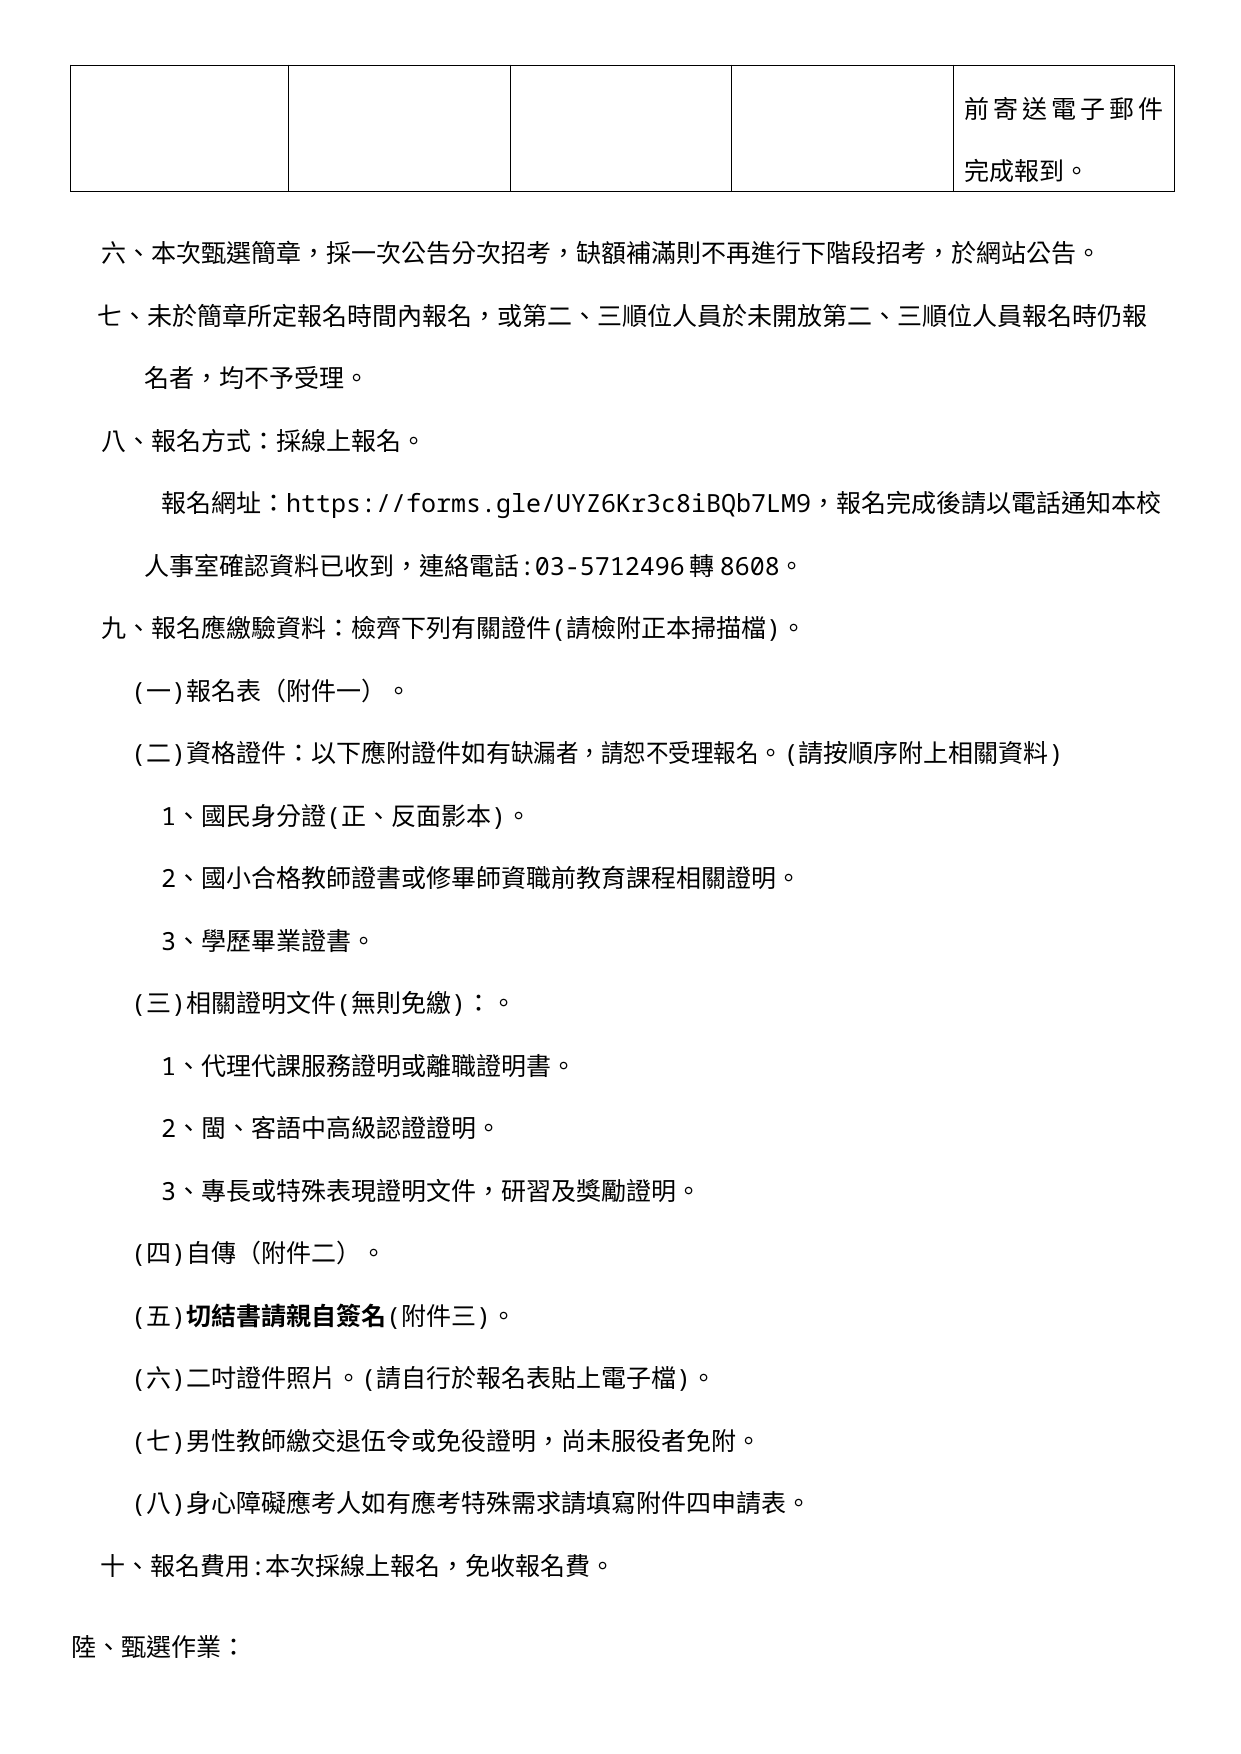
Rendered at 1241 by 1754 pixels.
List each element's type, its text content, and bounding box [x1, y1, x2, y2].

text 七、未於簡章所定報名時間內報名，或第二、三順位人員於未開放第二、三順位人員報名時仍報名者，均不予受理。 [97, 273, 1169, 398]
text 2、閩、客語中高級認證證明。 [71, 1085, 1169, 1148]
text 2、國小合格教師證書或修畢師資職前教育課程相關證明。 [71, 835, 1169, 898]
text (一)報名表（附件一）。 [71, 648, 1169, 710]
text 陸、甄選作業： [71, 1604, 1169, 1667]
table_cell 前寄送電子郵件完成報到。 [954, 66, 1174, 191]
text (二)資格證件：以下應附證件如有缺漏者，請恕不受理報名。(請按順序附上相關資料) [71, 710, 1169, 773]
table_cell [732, 66, 953, 191]
text 六、本次甄選簡章，採一次公告分次招考，缺額補滿則不再進行下階段招考，於網站公告。 [71, 210, 1169, 273]
text (八)身心障礙應考人如有應考特殊需求請填寫附件四申請表。 [71, 1460, 1169, 1523]
text 1、代理代課服務證明或離職證明書。 [71, 1023, 1169, 1085]
text (三)相關證明文件(無則免繳)：。 [71, 960, 1169, 1023]
text (五)切結書請親自簽名(附件三)。 [71, 1273, 1169, 1335]
text 1、國民身分證(正、反面影本)。 [71, 773, 1169, 835]
text 3、專長或特殊表現證明文件，研習及獎勵證明。 [71, 1148, 1169, 1210]
table_cell [511, 66, 731, 191]
text (七)男性教師繳交退伍令或免役證明，尚未服役者免附。 [71, 1398, 1169, 1460]
text (四)自傳（附件二）。 [71, 1210, 1169, 1273]
text 九、報名應繳驗資料：檢齊下列有關證件(請檢附正本掃描檔)。 [71, 585, 1169, 648]
table_cell [289, 66, 510, 191]
text 十、報名費用:本次採線上報名，免收報名費。 [71, 1523, 1169, 1585]
text 八、報名方式：採線上報名。 [71, 398, 1169, 460]
text (六)二吋證件照片。(請自行於報名表貼上電子檔)。 [71, 1335, 1169, 1398]
text 報名網址：https://forms.gle/UYZ6Kr3c8iBQb7LM9，報名完成後請以電話通知本校人事室確認資料已收到，連絡電話:03-5712496轉8608。 [71, 460, 1169, 585]
text 3、學歷畢業證書。 [71, 898, 1169, 960]
table_cell [71, 66, 288, 191]
